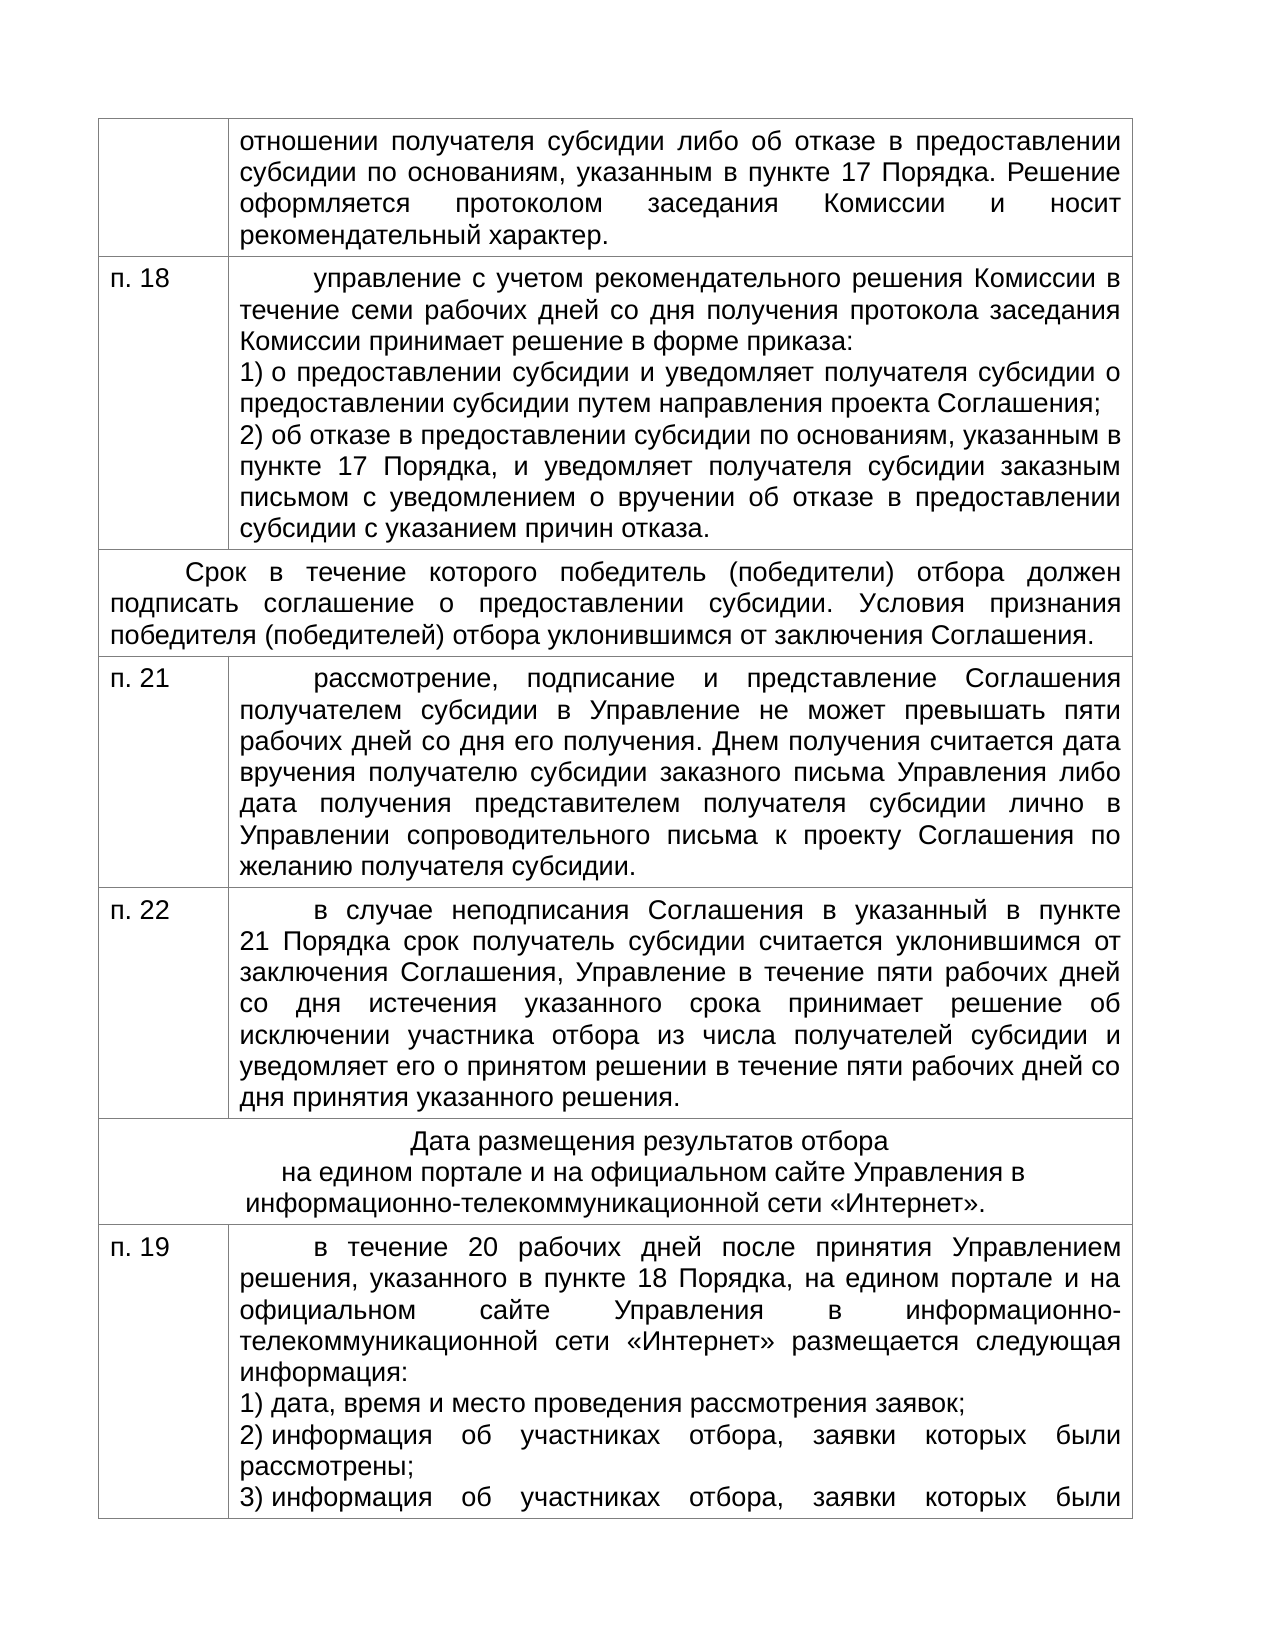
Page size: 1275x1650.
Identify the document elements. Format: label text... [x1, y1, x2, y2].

table_cell п. 21 [99, 657, 228, 887]
table_cell п. 18 [99, 257, 228, 549]
table_cell управление с учетом рекомендательного решения Комиссии в течение семи рабочих дней со дня получения протокола заседания Комиссии принимает решение в форме приказа: 1) о предоставлении субсидии и уведомляет получателя субсидии о предоставлении субсидии путем направления проекта Соглашения; 2) об отказе в предоставлении субсидии по основаниям, указанным в пункте 17 Порядка, и уведомляет получателя субсидии заказным письмом с уведомлением о вручении об отказе в предоставлении субсидии с указанием причин отказа. [229, 257, 1132, 549]
table_cell рассмотрение, подписание и представление Соглашения получателем субсидии в Управление не может превышать пяти рабочих дней со дня его получения. Днем получения считается дата вручения получателю субсидии заказного письма Управления либо дата получения представителем получателя субсидии лично в Управлении сопроводительного письма к проекту Соглашения по желанию получателя субсидии. [229, 657, 1132, 887]
table_cell отношении получателя субсидии либо об отказе в предоставлении субсидии по основаниям, указанным в пункте 17 Порядка. Решение оформляется протоколом заседания Комиссии и носит рекомендательный характер. [229, 119, 1132, 256]
table_cell в течение 20 рабочих дней после принятия Управлением решения, указанного в пункте 18 Порядка, на едином портале и на официальном сайте Управления в информационно-телекоммуникационной сети «Интернет» размещается следующая информация: 1) дата, время и место проведения рассмотрения заявок; 2) информация об участниках отбора, заявки которых были рассмотрены; 3) информация об участниках отбора, заявки которых были [229, 1225, 1132, 1518]
table_cell [99, 119, 228, 256]
table_cell в случае неподписания Соглашения в указанный в пункте 21 Порядка срок получатель субсидии считается уклонившимся от заключения Соглашения, Управление в течение пяти рабочих дней со дня истечения указанного срока принимает решение об исключении участника отбора из числа получателей субсидии и уведомляет его о принятом решении в течение пяти рабочих дней со дня принятия указанного решения. [229, 888, 1132, 1118]
table_cell Дата размещения результатов отбора на едином портале и на официальном сайте Управления в информационно-телекоммуникационной сети «Интернет». [99, 1119, 1132, 1224]
table_cell Срок в течение которого победитель (победители) отбора должен подписать соглашение о предоставлении субсидии. Условия признания победителя (победителей) отбора уклонившимся от заключения Соглашения. [99, 550, 1132, 656]
table_cell п. 22 [99, 888, 228, 1118]
table_cell п. 19 [99, 1225, 228, 1518]
